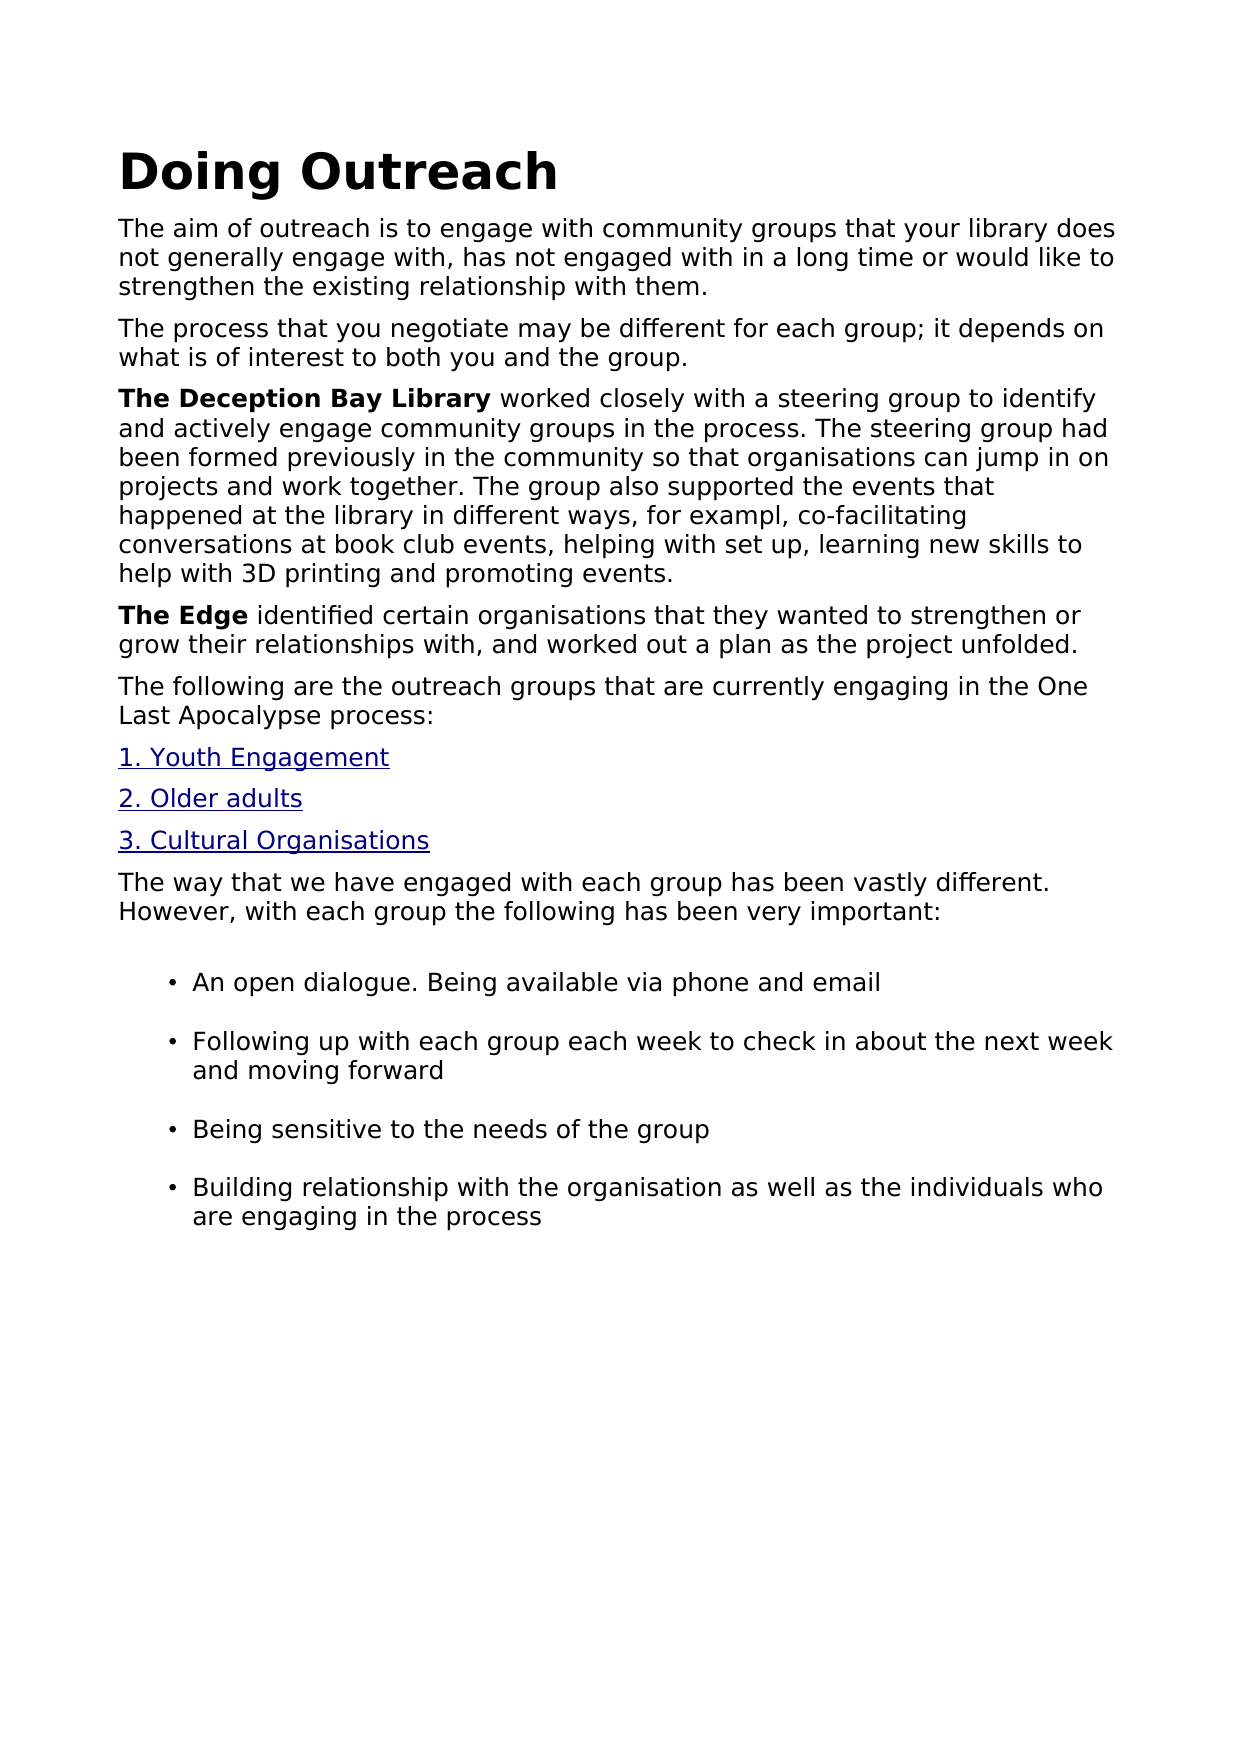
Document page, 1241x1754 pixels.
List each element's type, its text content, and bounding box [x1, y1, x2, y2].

text The Edge identified certain organisations that they wanted to strengthen or grow their relationships with, and worked out a plan as the project unfolded. [118, 601, 1122, 660]
text The process that you negotiate may be different for each group; it depends on what is of interest to both you and the group. [118, 314, 1122, 372]
list An open dialogue. Being available via phone and email [177, 968, 1122, 997]
text 2. Older adults [118, 785, 1122, 814]
text 1. Youth Engagement [118, 743, 1122, 772]
text The following are the outreach groups that are currently engaging in the One Last Apocalypse process: [118, 672, 1122, 731]
list Following up with each group each week to check in about the next week and moving forward [177, 1027, 1122, 1085]
text 3. Cultural Organisations [118, 826, 1122, 856]
text The aim of outreach is to engage with community groups that your library does not generally engage with, has not engaged with in a long time or would like to strengthen the existing relationship with them. [118, 214, 1122, 301]
text The way that we have engaged with each group has been vastly different. However, with each group the following has been very important: [118, 868, 1122, 926]
list Building relationship with the organisation as well as the individuals who are engaging in the process [177, 1173, 1122, 1232]
text The Deception Bay Library worked closely with a steering group to identify and actively engage community groups in the process. The steering group had been formed previously in the community so that organisations can jump in on projects and work together. The group also supported the events that happened at the library in different ways, for exampl, co-facilitating conversations at book club events, helping with set up, learning new skills to help with 3D printing and promoting events. [118, 385, 1122, 589]
list Being sensitive to the needs of the group [177, 1115, 1122, 1144]
subtitle Doing Outreach [118, 143, 1122, 201]
